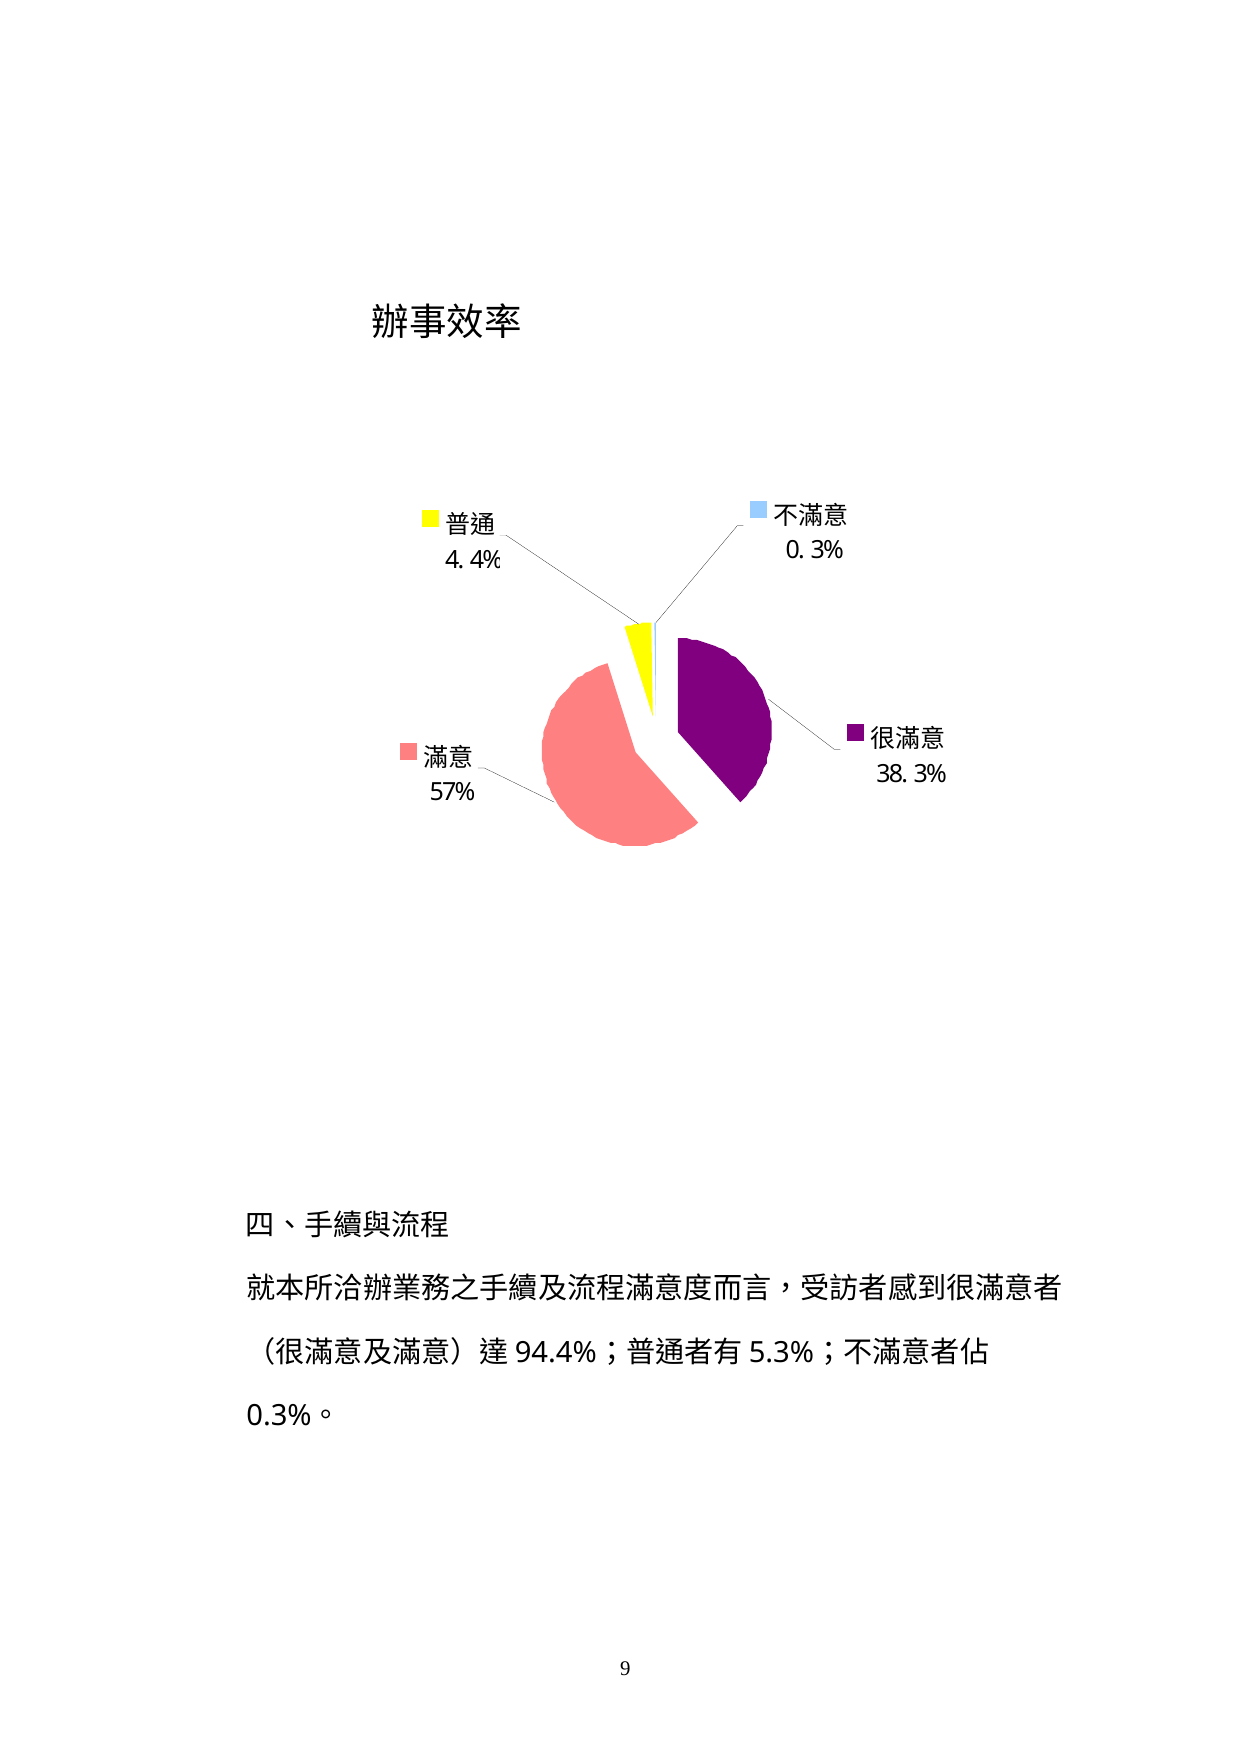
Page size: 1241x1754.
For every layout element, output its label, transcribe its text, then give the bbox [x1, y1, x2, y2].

text 辦事效率 [371, 292, 529, 346]
text 就本所洽辦業務之手續及流程滿意度而言，受訪者感到很滿意者（很滿意及滿意）達94.4%；普通者有5.3%；不滿意者佔0.3%。 [246, 1265, 1087, 1434]
text 四、手續與流程 [187, 1201, 1063, 1244]
